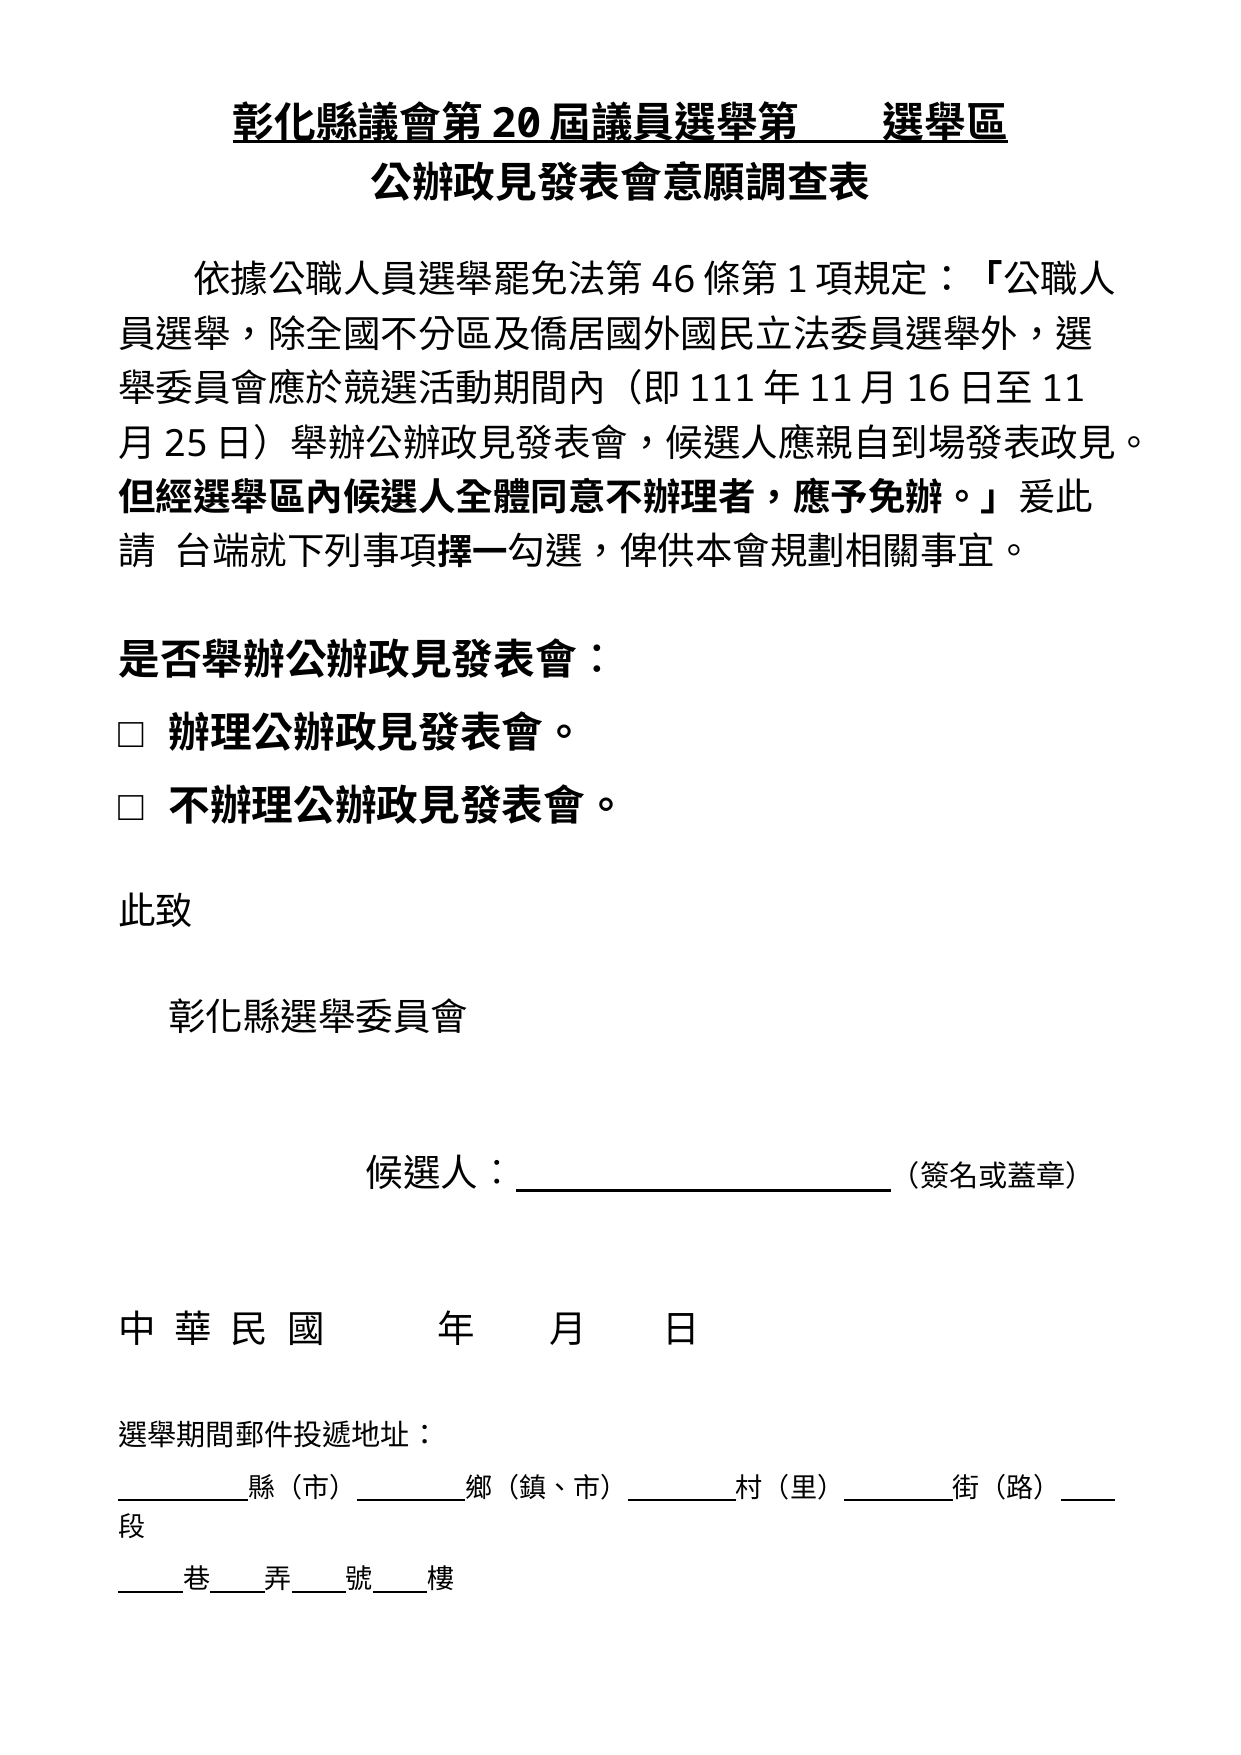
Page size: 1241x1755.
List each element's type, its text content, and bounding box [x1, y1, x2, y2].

text 選舉期間郵件投遞地址： [118, 1411, 1122, 1453]
text 依據公職人員選舉罷免法第46條第1項規定：「公職人員選舉，除全國不分區及僑居國外國民立法委員選舉外，選舉委員會應於競選活動期間內（即111年11月16日至11月25日）舉辦公辦政見發表會，候選人應親自到場發表政見。但經選舉區內候選人全體同意不辦理者，應予免辦。」爰此請 台端就下列事項擇一勾選，俾供本會規劃相關事宜。 [118, 249, 1122, 575]
text 公辦政見發表會意願調查表 [118, 149, 1122, 209]
text □ 不辦理公辦政見發表會。 [118, 772, 1122, 833]
text 彰化縣議會第20屆議員選舉第 選舉區 [118, 89, 1122, 149]
text 縣（市） 鄉（鎮、市） 村（里） 街（路） 段 [118, 1466, 1122, 1544]
text 此致 [118, 881, 1122, 935]
text 候選人︰ （簽名或蓋章） [118, 1143, 1122, 1197]
text 巷 弄 號 樓 [118, 1557, 1122, 1596]
text 是否舉辦公辦政見發表會︰ [118, 626, 1122, 687]
text 中 華 民 國 年 月 日 [118, 1299, 1122, 1353]
text 彰化縣選舉委員會 [168, 986, 1122, 1041]
text □ 辦理公辦政見發表會。 [118, 699, 1122, 760]
